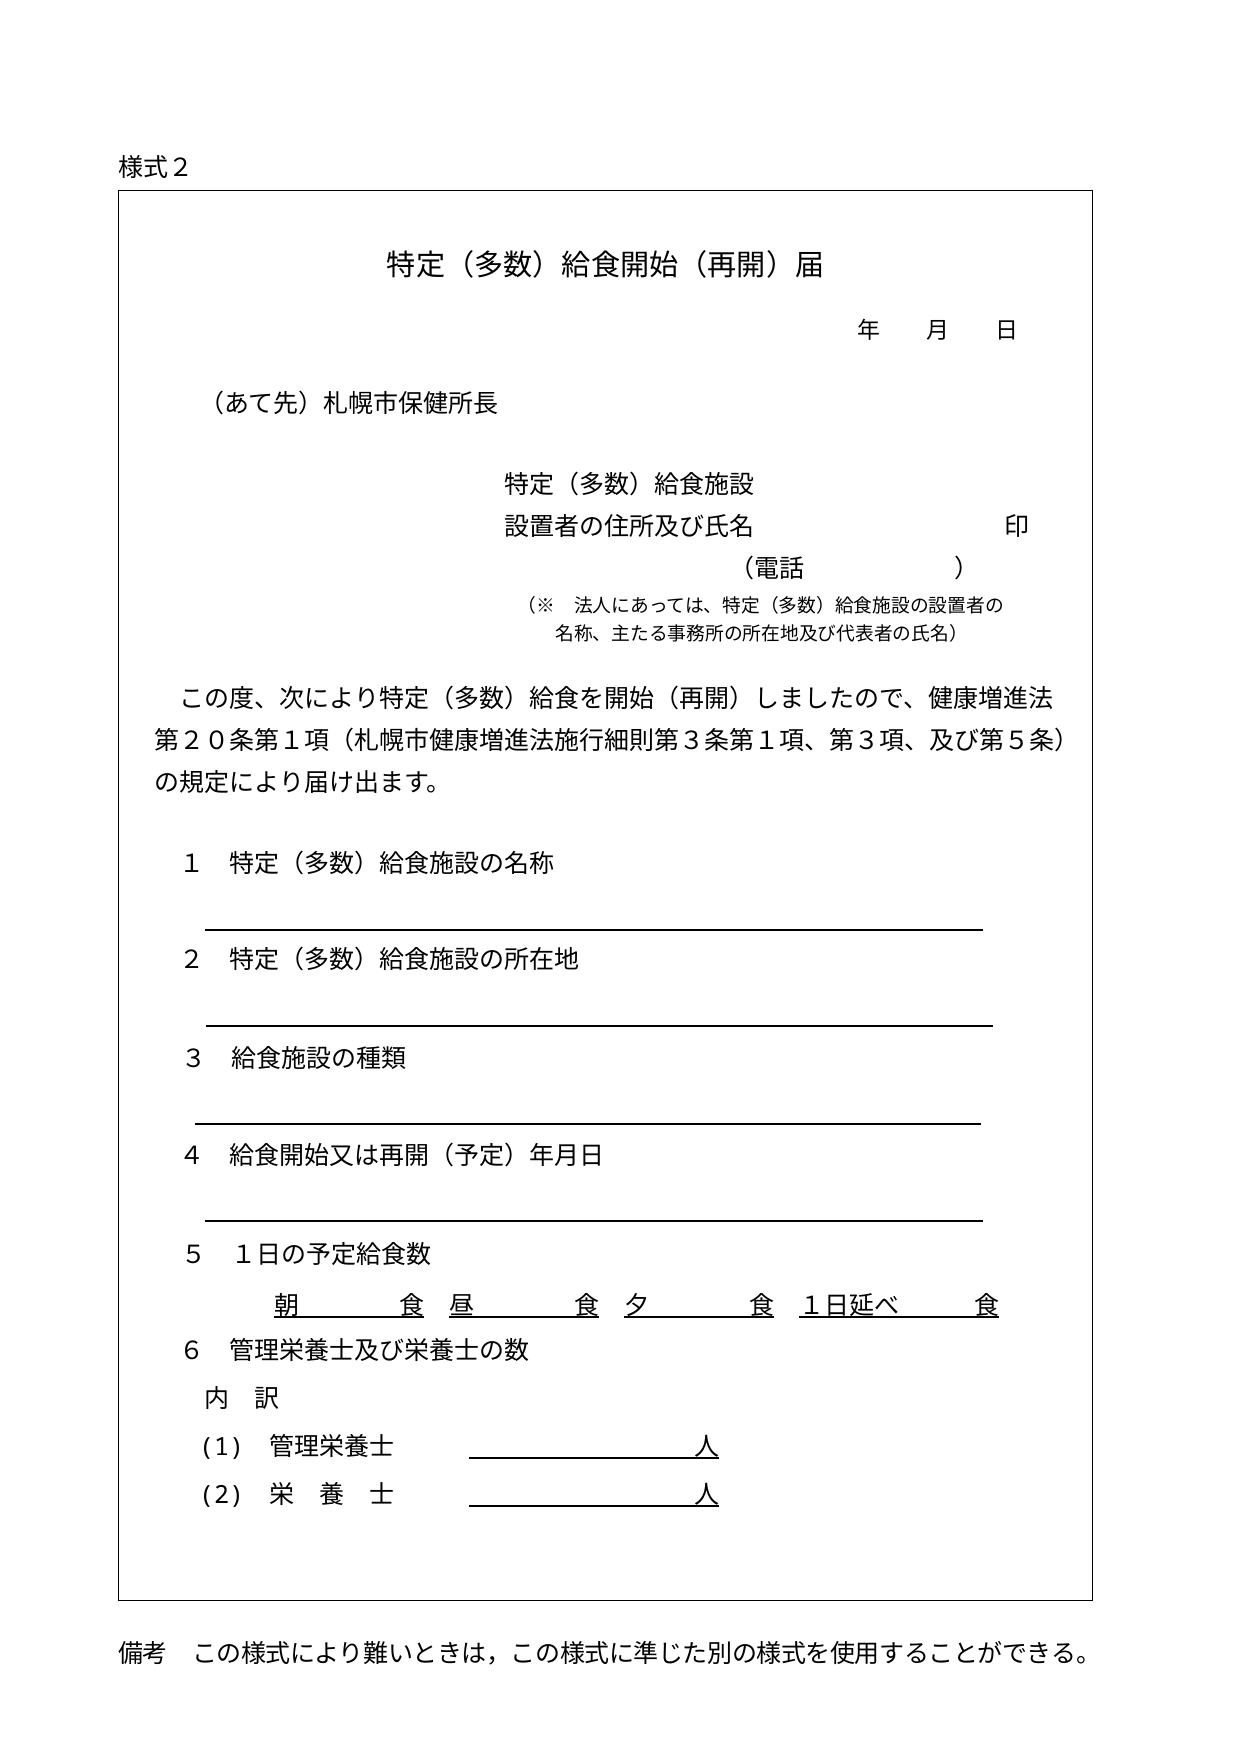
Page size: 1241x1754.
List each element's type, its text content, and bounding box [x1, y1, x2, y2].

table_header 特定（多数）給食開始（再開）届 年 月 日 （あて先）札幌市保健所長 特定（多数）給食施設 設置者の住所及び氏名 印 （電話 ） （※ 法人にあっては、特定（多数）給食施設の設置者の 名称、主たる事務所の所在地及び代表者の氏名） この度、次により特定（多数）給食を開始（再開）しましたので、健康増進法 第２０条第１項（札幌市健康増進法施行細則第３条第１項、第３項、及び第５条） の規定により届け出ます。 １ 特定（多数）給食施設の名称 ２ 特定（多数）給食施設の所在地 ３ 給食施設の種類 ４ 給食開始又は再開（予定）年月日 ５ １日の予定給食数 朝 食 昼 食 夕 食 １日延べ 食 ６ 管理栄養士及び栄養士の数 内 訳 (1) 管理栄養士 人 (2) 栄 養 士 人 [119, 191, 1092, 1599]
text 備考 この様式により難いときは，この様式に準じた別の様式を使用することができる。 [118, 1633, 1093, 1670]
text 様式２ [118, 148, 1093, 184]
